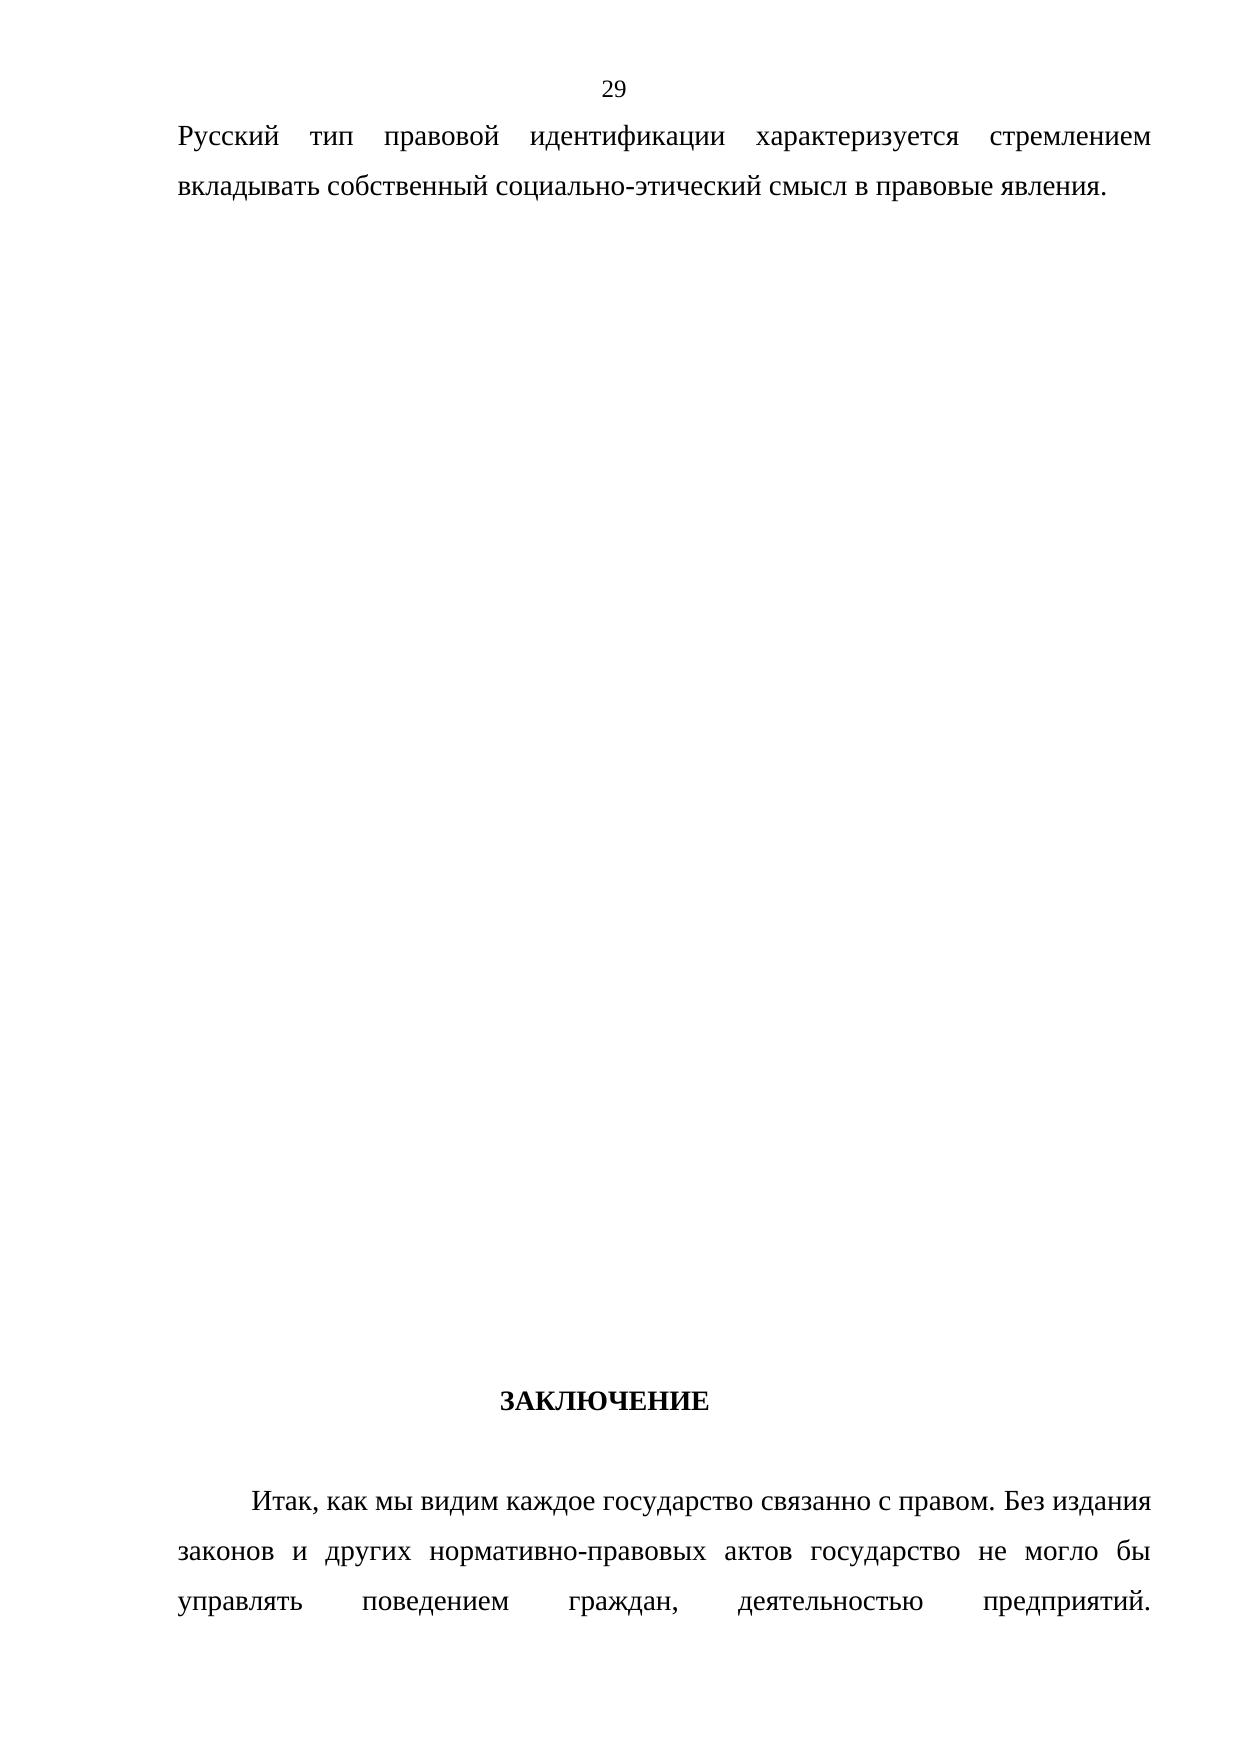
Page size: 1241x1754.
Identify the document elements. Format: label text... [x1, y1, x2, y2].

text ЗАКЛЮЧЕНИЕ [177, 1384, 1152, 1416]
text Русский тип правовой идентификации характеризуется стремлением вкладывать собственный социально-этический смысл в правовые явления. [177, 118, 1152, 202]
text Итак, как мы видим каждое государство связанно с правом. Без издания законов и других нормативно-правовых актов государство не могло бы управлять поведением граждан, деятельностью предприятий. [177, 1483, 1152, 1617]
